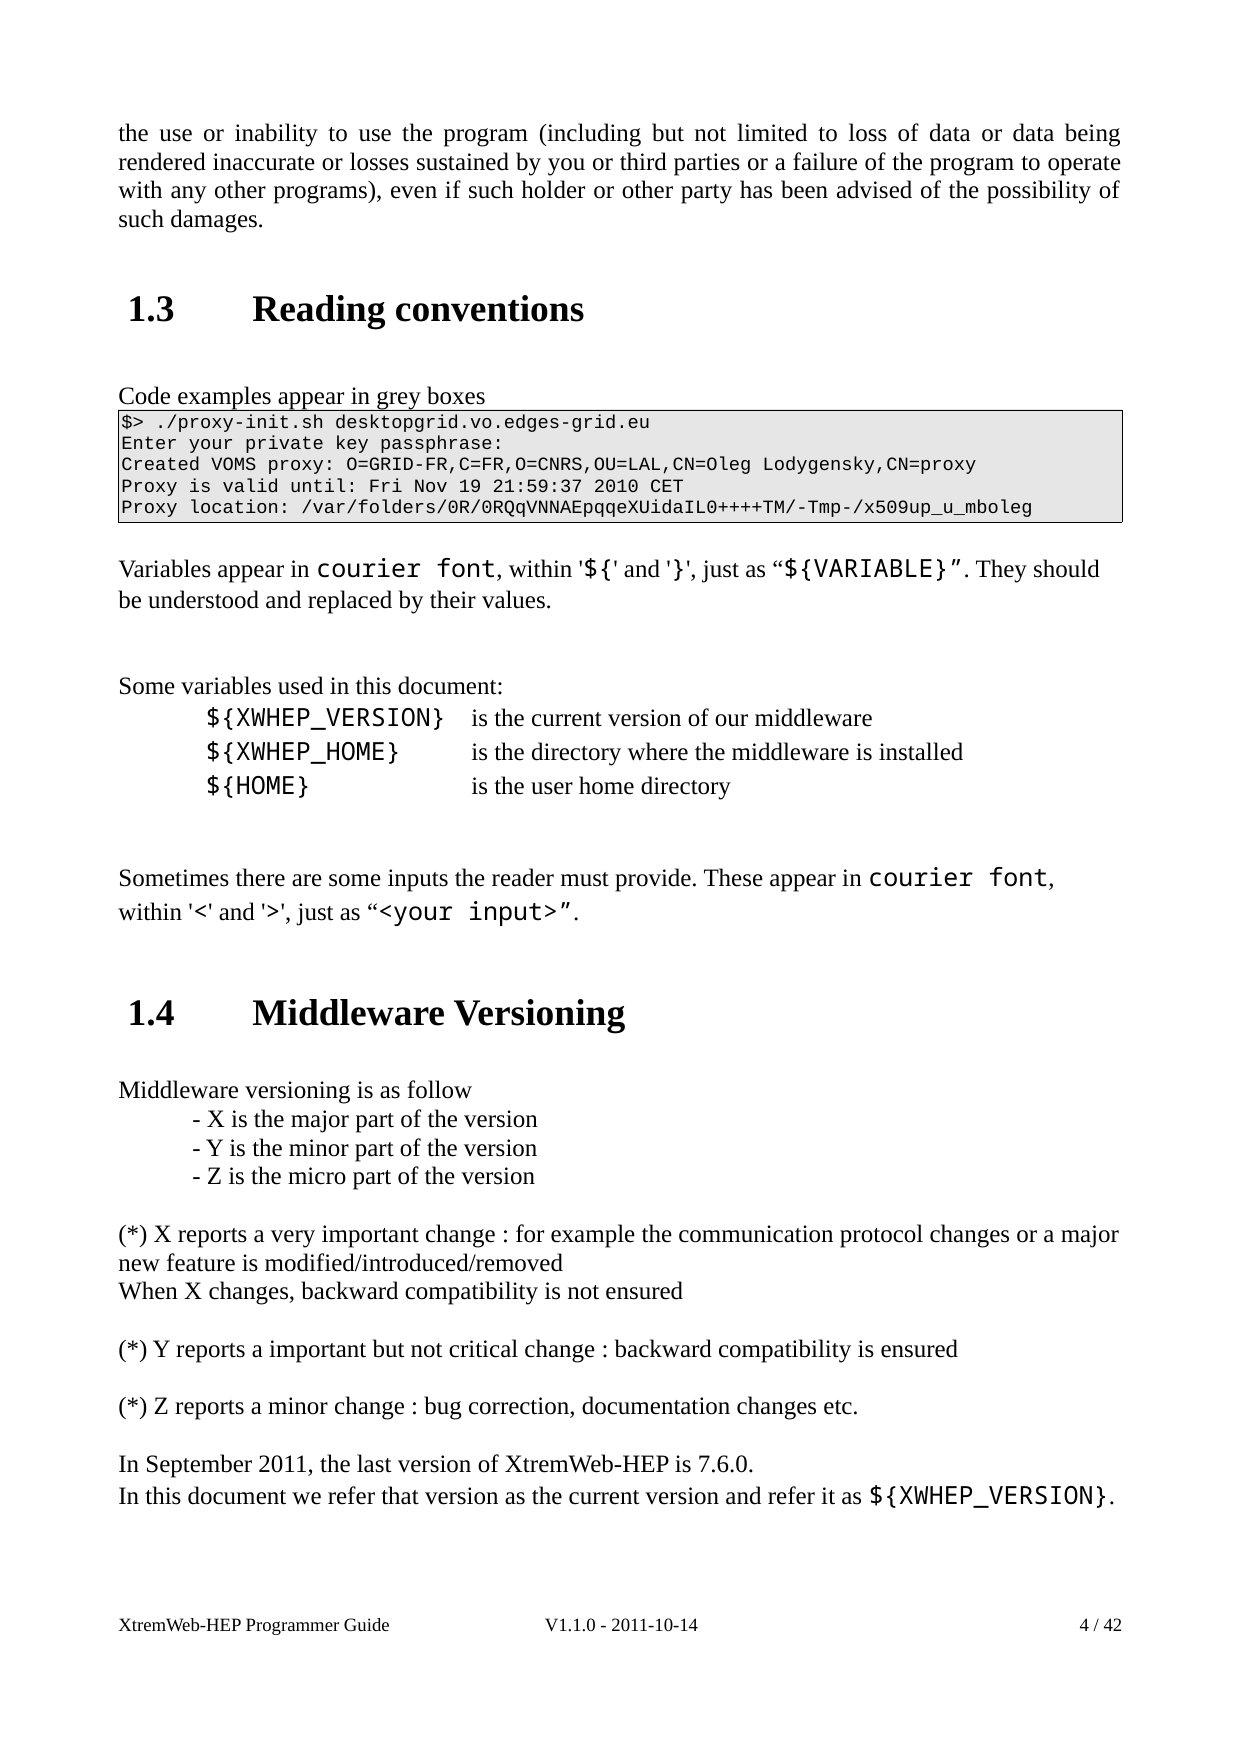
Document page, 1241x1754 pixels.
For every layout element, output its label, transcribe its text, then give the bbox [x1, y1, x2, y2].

subtitle Middleware Versioning [118, 991, 1122, 1034]
text - Z is the micro part of the version [118, 1161, 1122, 1190]
text (*) Y reports a important but not critical change : backward compatibility is ensured [118, 1334, 1122, 1363]
text When X changes, backward compatibility is not ensured [118, 1276, 1122, 1305]
text Enter your private key passphrase: [119, 431, 1122, 452]
text Sometimes there are some inputs the reader must provide. These appear in courier font, within '<' and '>', just as “<your input>”. [118, 859, 1122, 927]
text Some variables used in this document: [118, 671, 1122, 700]
text ${XWHEP_VERSION} is the current version of our middleware [206, 700, 1122, 734]
text Proxy is valid until: Fri Nov 19 21:59:37 2010 CET [119, 473, 1122, 494]
text Middleware versioning is as follow [118, 1075, 1122, 1104]
text Variables appear in courier font, within '${' and '}', just as “${VARIABLE}”. They should be understood and replaced by their values. [118, 551, 1122, 613]
text Created VOMS proxy: O=GRID-FR,C=FR,O=CNRS,OU=LAL,CN=Oleg Lodygensky,CN=proxy [119, 452, 1122, 473]
text (*) Z reports a minor change : bug correction, documentation changes etc. [118, 1391, 1122, 1420]
text Proxy location: /var/folders/0R/0RQqVNNAEpqqeXUidaIL0++++TM/-Tmp-/x509up_u_mboleg [119, 494, 1122, 522]
text (*) X reports a very important change : for example the communication protocol changes or a major new feature is modified/introduced/removed [118, 1219, 1122, 1276]
subtitle Reading conventions [118, 287, 1122, 330]
text $> ./proxy-init.sh desktopgrid.vo.edges-grid.eu [119, 411, 1122, 431]
text In September 2011, the last version of XtremWeb-HEP is 7.6.0. [118, 1449, 1122, 1478]
text Code examples appear in grey boxes [118, 381, 1122, 409]
text THE USE OR INABILITY TO USE THE PROGRAM (INCLUDING BUT NOT LIMITED TO LOSS OF DATA OR DATA BEING RENDERED INACCURATE OR LOSSES SUSTAINED BY YOU OR THIRD PARTIES OR A FAILURE OF THE PROGRAM TO OPERATE WITH ANY OTHER PROGRAMS), EVEN IF SUCH HOLDER OR OTHER PARTY HAS BEEN ADVISED OF THE POSSIBILITY OF SUCH DAMAGES. [118, 118, 1122, 233]
text In this document we refer that version as the current version and refer it as ${XWHEP_VERSION}. [118, 1478, 1122, 1512]
text - Y is the minor part of the version [118, 1133, 1122, 1161]
text ${XWHEP_HOME} is the directory where the middleware is installed [206, 734, 1122, 768]
text ${HOME} is the user home directory [206, 768, 1122, 802]
text - X is the major part of the version [118, 1104, 1122, 1133]
